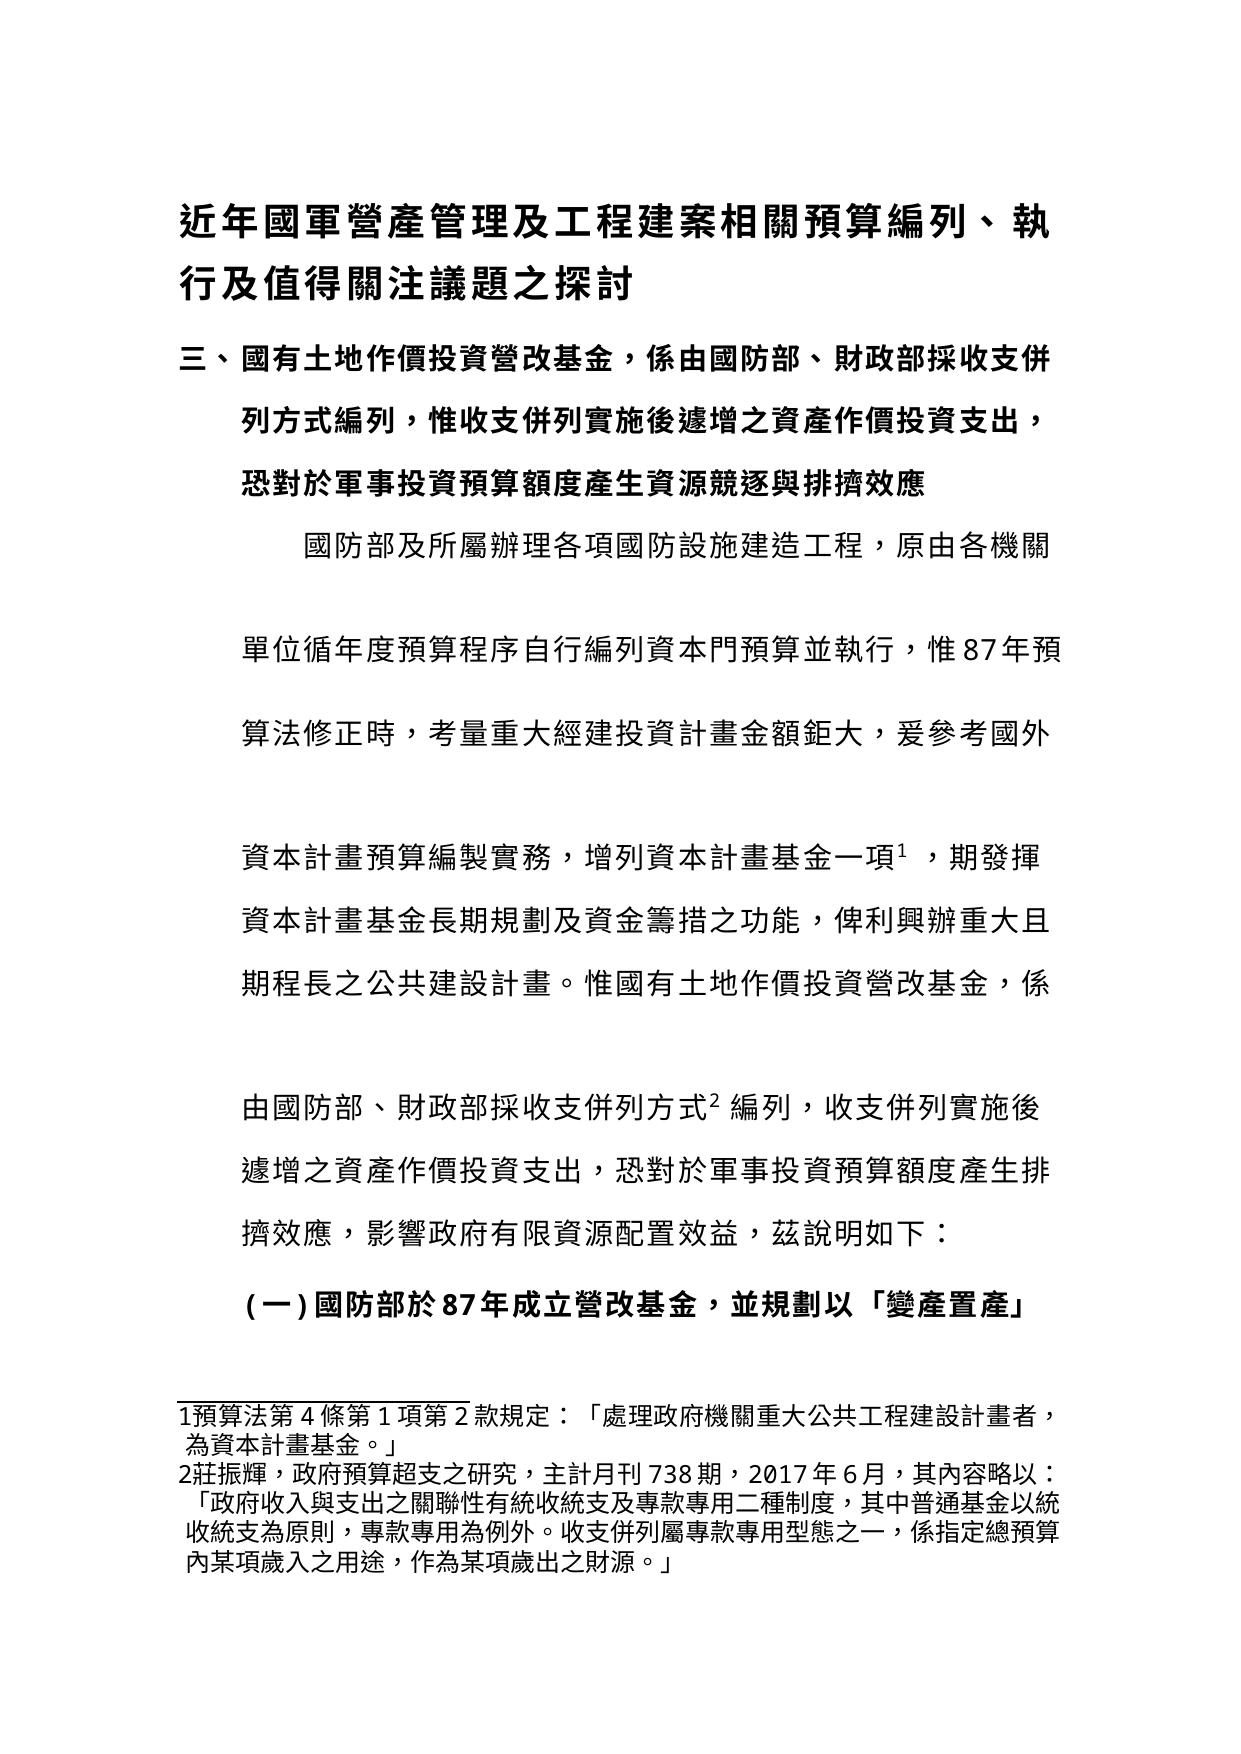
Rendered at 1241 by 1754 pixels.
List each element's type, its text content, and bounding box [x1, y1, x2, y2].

text 莊振輝，政府預算超支之研究，主計月刊738期，2017年6月，其內容略以：「政府收入與支出之關聯性有統收統支及專款專用二種制度，其中普通基金以統收統支為原則，專款專用為例外。收支併列屬專款專用型態之一，係指定總預算內某項歲入之用途，作為某項歲出之財源。」 [177, 1460, 1063, 1577]
text 國防部及所屬辦理各項國防設施建造工程，原由各機關單位循年度預算程序自行編列資本門預算並執行，惟87年預算法修正時，考量重大經建投資計畫金額鉅大，爰參考國外資本計畫預算編製實務，增列資本計畫基金一項，期發揮資本計畫基金長期規劃及資金籌措之功能，俾利興辦重大且期程長之公共建設計畫。惟國有土地作價投資營改基金，係由國防部、財政部採收支併列方式編列，收支併列實施後遽增之資產作價投資支出，恐對於軍事投資預算額度產生排擠效應，影響政府有限資源配置效益，茲說明如下： [236, 502, 1063, 1252]
text 預算法第4條第1項第2款規定：「處理政府機關重大公共工程建設計畫者，為資本計畫基金。」 [177, 1402, 1063, 1460]
text (一)國防部於87年成立營改基金，並規劃以「變產置產」 [236, 1252, 1063, 1315]
text 近年國軍營產管理及工程建案相關預算編列、執行及值得關注議題之探討 [177, 177, 1063, 302]
text 三、國有土地作價投資營改基金，係由國防部、財政部採收支併列方式編列，惟收支併列實施後遽增之資產作價投資支出，恐對於軍事投資預算額度產生資源競逐與排擠效應 [177, 315, 1063, 502]
